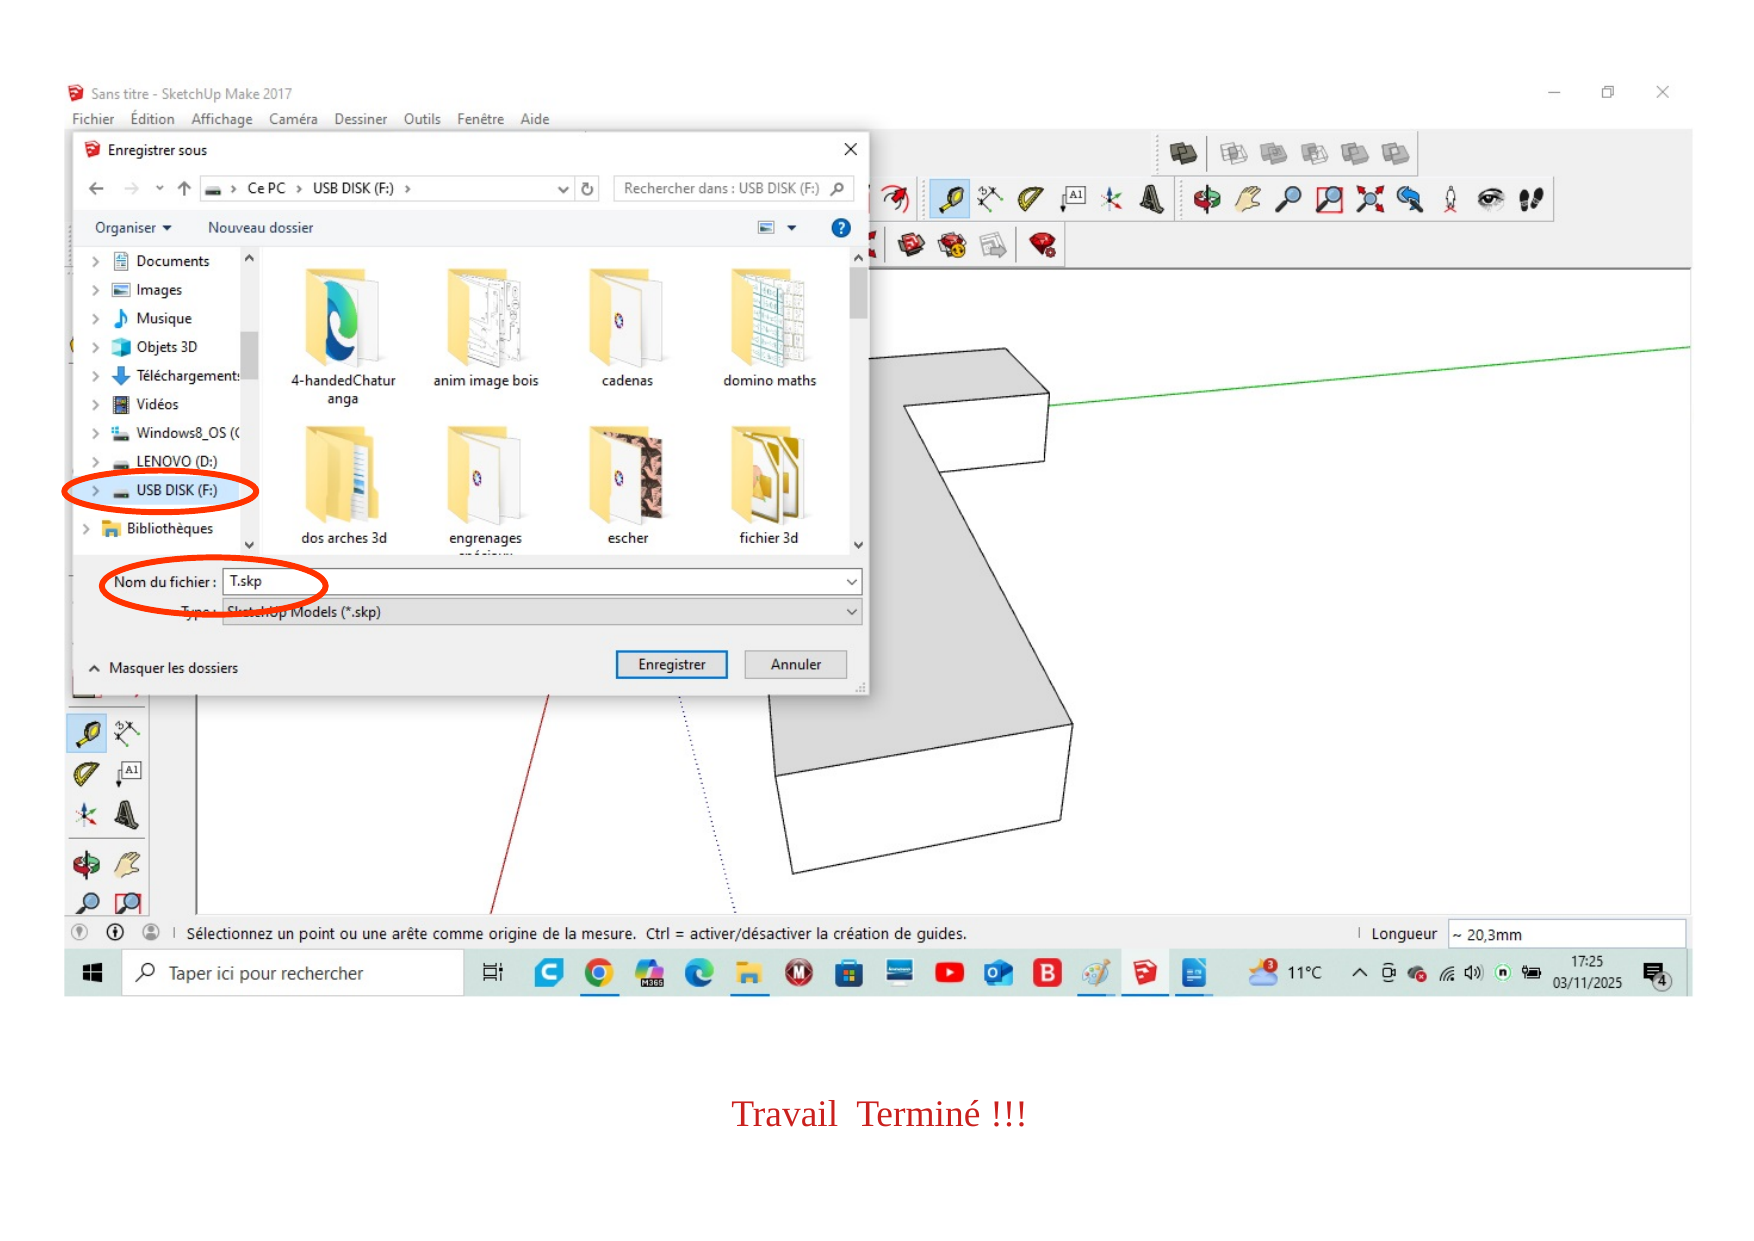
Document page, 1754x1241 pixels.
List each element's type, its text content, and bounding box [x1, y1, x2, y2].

text Travail Terminé !!! [64, 1092, 1694, 1135]
picture [64, 80, 1695, 1006]
picture [68, 474, 253, 509]
